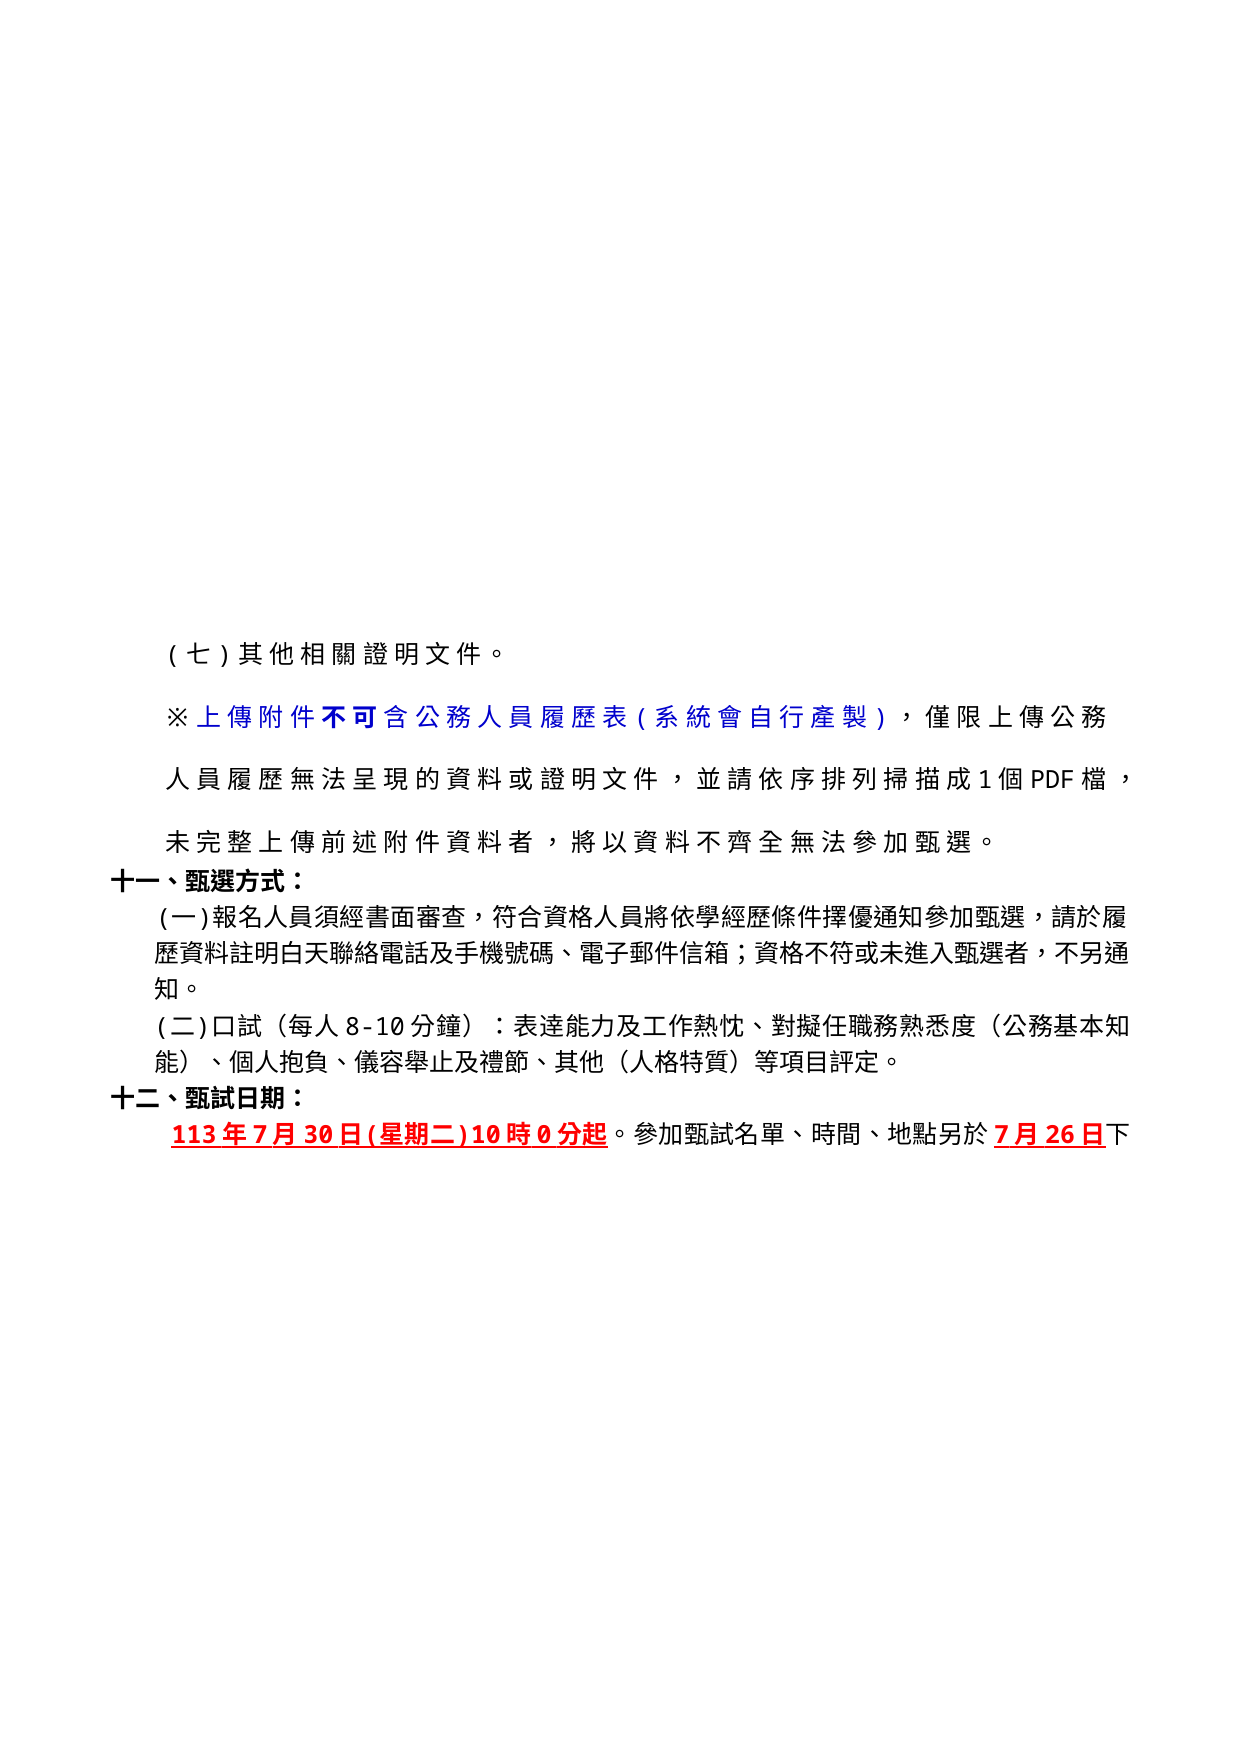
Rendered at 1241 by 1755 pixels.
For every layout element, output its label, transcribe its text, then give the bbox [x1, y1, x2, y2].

text (一)報名人員須經書面審查，符合資格人員將依學經歷條件擇優通知參加甄選，請於履歷資料註明白天聯絡電話及手機號碼、電子郵件信箱；資格不符或未進入甄選者，不另通知。 [110, 897, 1131, 1006]
text 十二、甄試日期： [110, 1078, 1131, 1115]
text ※上傳附件不可含公務人員履歷表(系統會自行產製)，僅限上傳公務人員履歷無法呈現的資料或證明文件，並請依序排列掃描成1個PDF檔，未完整上傳前述附件資料者，將以資料不齊全無法參加甄選。 [160, 673, 1131, 861]
text 113年7月30日(星期二)10時0分起。參加甄試名單、時間、地點另於7月26日下 [110, 1115, 1131, 1151]
text (二)口試（每人8-10分鐘）：表逹能力及工作熱忱、對擬任職務熟悉度（公務基本知能）、個人抱負、儀容舉止及禮節、其他（人格特質）等項目評定。 [154, 1006, 1131, 1078]
text 十一、甄選方式： [110, 861, 1131, 897]
text (七)其他相關證明文件。 [160, 611, 1131, 673]
